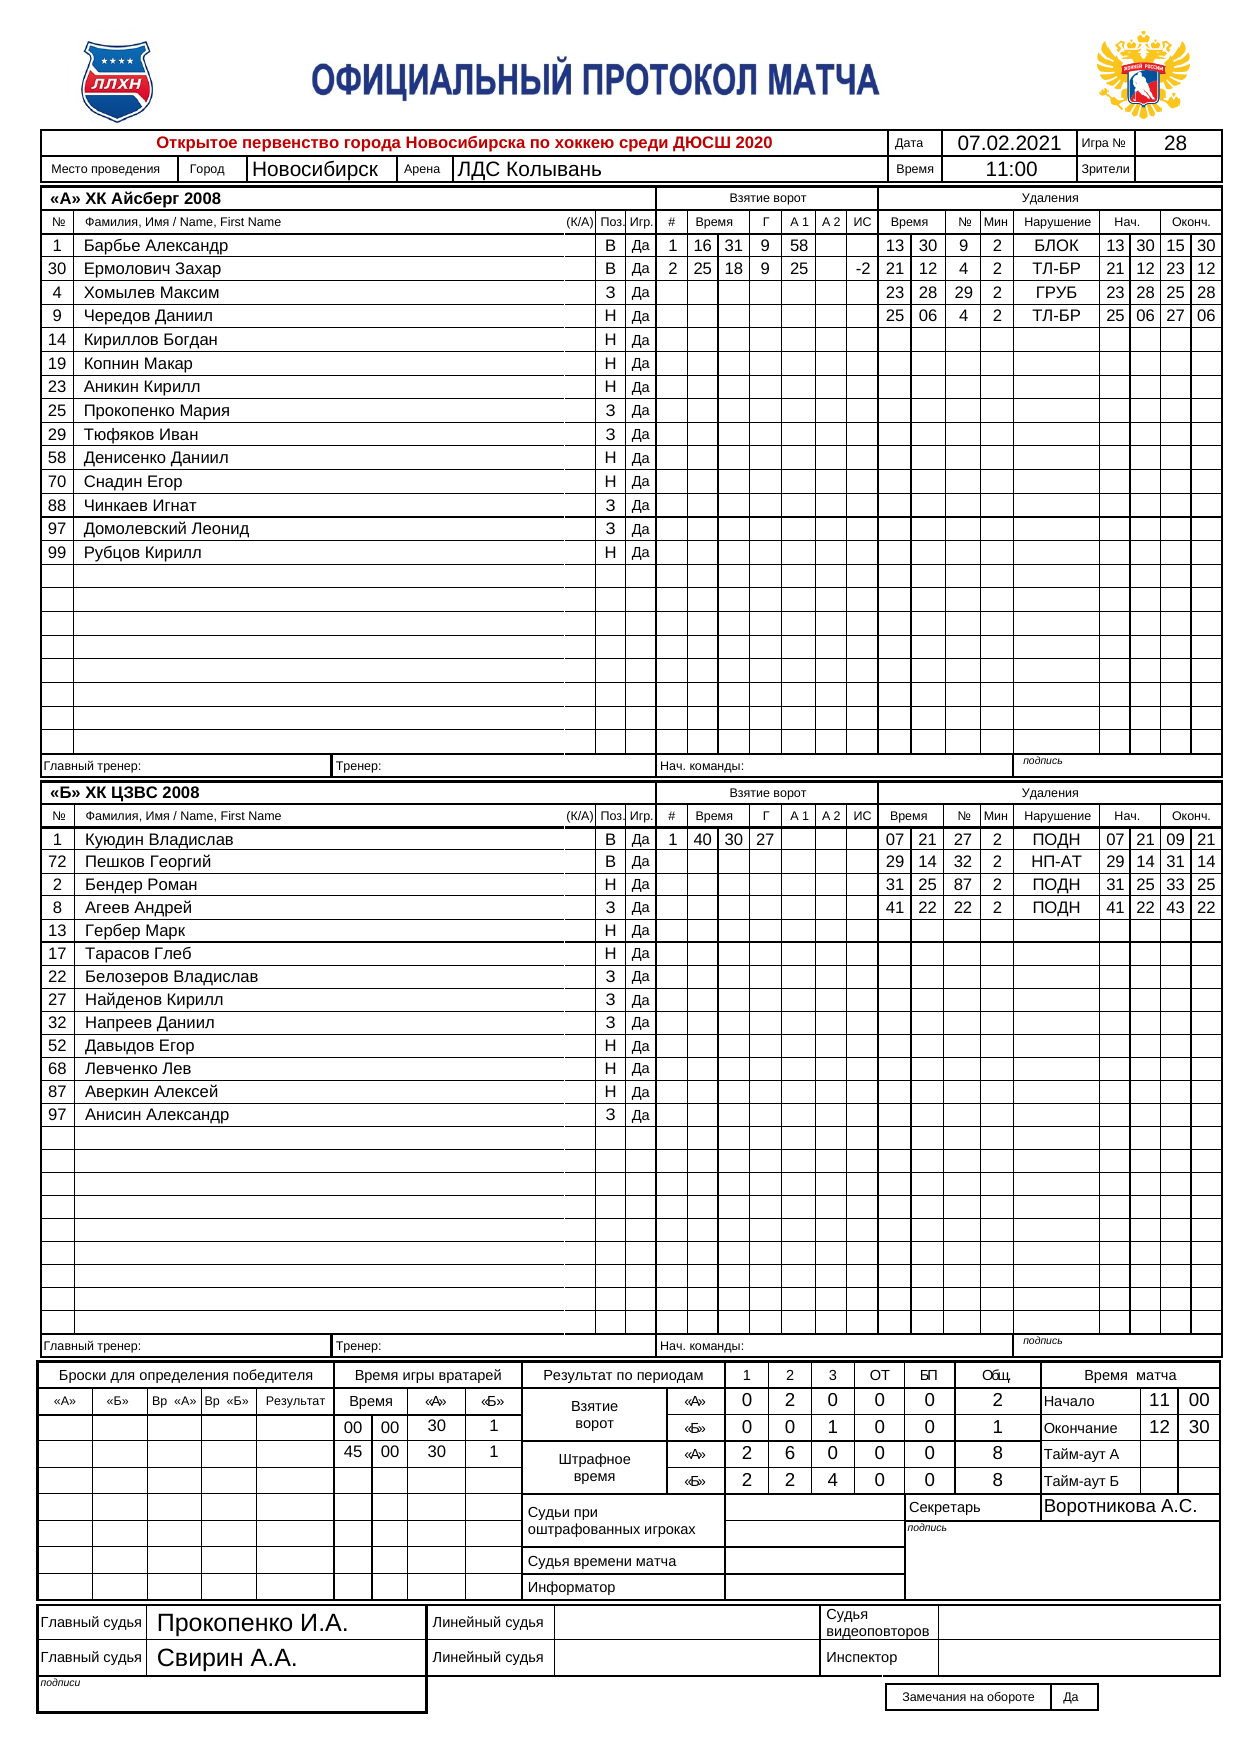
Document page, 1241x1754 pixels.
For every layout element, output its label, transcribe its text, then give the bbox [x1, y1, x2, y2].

table_cell [565, 874, 595, 895]
table_cell [657, 446, 687, 469]
table_cell [596, 636, 625, 658]
table_cell [946, 588, 980, 611]
table_cell 2 [726, 1468, 768, 1493]
table_cell З [596, 896, 625, 918]
table_cell 0 [905, 1468, 954, 1493]
table_cell [782, 850, 815, 872]
table_cell 2 [769, 1468, 811, 1493]
table_cell [782, 1242, 815, 1264]
table_cell [688, 1058, 717, 1079]
table_cell [1192, 352, 1221, 374]
table_cell [750, 659, 781, 682]
table_cell 99 [42, 541, 73, 564]
table_cell [879, 494, 910, 516]
table_cell Тайм-аут А [1042, 1441, 1140, 1467]
table_cell 31 [1100, 874, 1129, 895]
table_cell 19 [42, 352, 73, 374]
table_cell 17 [42, 943, 74, 964]
table_cell [93, 1574, 147, 1599]
table_cell [1100, 707, 1129, 729]
table_cell № [42, 211, 73, 233]
table_cell [816, 1150, 846, 1172]
table_cell 88 [42, 494, 73, 516]
table_cell В [596, 829, 625, 849]
table_cell 14 [42, 328, 73, 351]
table_cell 21 [912, 829, 943, 849]
table_cell [847, 989, 877, 1011]
table_cell [74, 707, 564, 729]
table_cell [257, 1416, 333, 1440]
table_cell [719, 399, 749, 422]
table_cell [750, 683, 781, 706]
table_cell 1 [42, 829, 74, 849]
table_cell [1141, 1468, 1177, 1493]
table_cell [373, 1468, 407, 1493]
table_cell [42, 588, 73, 611]
table_cell [981, 683, 1013, 706]
table_cell [688, 612, 717, 634]
table_cell [1014, 1219, 1099, 1241]
table_cell 15 [1161, 235, 1190, 256]
table_cell [42, 1127, 74, 1149]
table_cell Да [626, 470, 655, 493]
table_cell 4 [946, 305, 980, 327]
table_cell [816, 1173, 846, 1195]
table_cell [782, 612, 815, 634]
table_cell [719, 1127, 749, 1149]
table_cell [1014, 1035, 1099, 1057]
table_cell [946, 730, 980, 753]
table_cell 29 [946, 281, 980, 303]
table_cell [912, 1012, 943, 1033]
table_cell [42, 565, 73, 587]
table_cell [782, 1288, 815, 1310]
table_cell [912, 730, 945, 753]
table_cell [879, 1288, 910, 1310]
table_cell [944, 1150, 980, 1172]
table_cell [912, 1150, 943, 1172]
table_cell [688, 305, 717, 327]
table_cell 00 [1179, 1389, 1219, 1413]
table_cell [39, 1574, 92, 1599]
table_cell [202, 1441, 256, 1467]
table_cell 23 [1100, 281, 1129, 303]
table_cell [42, 683, 73, 706]
table_cell 52 [42, 1035, 74, 1057]
table_cell 1 [42, 235, 73, 256]
table_cell [782, 874, 815, 895]
table_cell [816, 541, 846, 564]
table_cell [816, 730, 846, 753]
table_cell 9 [750, 235, 781, 256]
table_cell [1131, 1150, 1160, 1172]
table_cell 87 [42, 1081, 74, 1103]
table_cell ПОДН [1014, 874, 1099, 895]
table_cell [1100, 1219, 1129, 1241]
table_cell 07 [879, 829, 910, 849]
table_cell [373, 1547, 407, 1573]
table_cell [1100, 943, 1129, 964]
table_cell [847, 612, 877, 634]
table_cell 9 [946, 235, 980, 256]
table_header Открытое первенство города Новосибирска по хоккею среди ДЮСШ 2020 [42, 131, 887, 155]
table_cell [1100, 399, 1129, 422]
table_cell [719, 541, 749, 564]
table_cell [257, 1574, 333, 1599]
table_cell [879, 399, 910, 422]
table_cell В [596, 850, 625, 872]
table_cell [1100, 1242, 1129, 1264]
table_cell [912, 1104, 943, 1126]
table_cell [335, 1547, 371, 1573]
table_cell [879, 423, 910, 445]
table_cell [816, 565, 846, 587]
table_cell 29 [879, 850, 910, 872]
table_cell ТЛ-БР [1014, 257, 1099, 280]
table_cell [1131, 1288, 1160, 1310]
table_cell Время [879, 805, 943, 826]
table_cell [750, 989, 781, 1011]
table_cell [657, 989, 687, 1011]
table_cell [912, 518, 945, 540]
table_cell Да [626, 829, 655, 849]
table_cell ЛДС Колывань [454, 157, 887, 181]
table_cell [944, 1288, 980, 1310]
table_cell [879, 636, 910, 658]
table_cell [879, 707, 910, 729]
table_cell Окончание [1042, 1415, 1140, 1440]
table_cell 58 [782, 235, 815, 256]
table_cell [148, 1521, 201, 1546]
table_cell [981, 1311, 1013, 1333]
table_cell [565, 1196, 595, 1218]
table_cell [816, 829, 846, 849]
table_cell 00 [373, 1441, 407, 1467]
table_cell «А» [668, 1389, 724, 1413]
table_cell [816, 1311, 846, 1333]
table_cell [1100, 1173, 1129, 1195]
table_cell [981, 707, 1013, 729]
table_cell [565, 352, 595, 374]
table_cell [981, 612, 1013, 634]
table_cell [750, 588, 781, 611]
table_cell [1161, 588, 1190, 611]
table_cell [750, 446, 781, 469]
table_cell [565, 541, 595, 564]
table_cell [847, 874, 877, 895]
table_header Время игры вратарей [335, 1363, 521, 1387]
table_cell Вр «А» [148, 1389, 201, 1413]
table_cell [879, 1311, 910, 1333]
table_cell [981, 352, 1013, 374]
table_cell [75, 1150, 564, 1172]
table_cell Гербер Марк [75, 920, 564, 941]
table_cell [1100, 1104, 1129, 1126]
table_cell [688, 1242, 717, 1264]
table_cell [816, 1104, 846, 1126]
table_cell [596, 707, 625, 729]
table_cell 21 [879, 257, 910, 280]
table_cell [1161, 352, 1190, 374]
table_cell [816, 518, 846, 540]
table_cell [816, 683, 846, 706]
table_cell [688, 707, 717, 729]
table_cell Найденов Кирилл [75, 989, 564, 1011]
table_cell [726, 1575, 904, 1599]
table_cell [719, 518, 749, 540]
table_cell [75, 1196, 564, 1218]
table_cell [847, 659, 877, 682]
table_cell 0 [855, 1415, 904, 1440]
table_cell 30 [912, 235, 945, 256]
table_cell [782, 541, 815, 564]
table_cell 1 [466, 1441, 521, 1467]
table_cell [1161, 966, 1190, 987]
table_cell [148, 1574, 201, 1599]
table_cell 30 [1192, 235, 1221, 256]
table_cell Да [626, 966, 655, 987]
table_cell 30 [408, 1416, 465, 1440]
table_cell [981, 943, 1013, 964]
table_cell [657, 423, 687, 445]
table_cell Рубцов Кирилл [74, 541, 564, 564]
table_cell «Б» [668, 1415, 724, 1440]
table_cell [939, 1640, 1219, 1675]
table_cell 25 [1131, 874, 1160, 895]
table_cell [1192, 376, 1221, 398]
table_cell [202, 1468, 256, 1493]
table_cell [688, 730, 717, 753]
table_cell [565, 518, 595, 540]
table_cell 2 [657, 257, 687, 280]
table_cell [1161, 636, 1190, 658]
table_cell [750, 1242, 781, 1264]
table_cell Копнин Макар [74, 352, 564, 374]
table_cell 30 [719, 829, 749, 849]
table_cell [657, 707, 687, 729]
table_cell [1131, 1058, 1160, 1079]
table_header Результат по периодам [523, 1363, 724, 1387]
table_cell [657, 1196, 687, 1218]
table_cell ПОДН [1014, 896, 1099, 918]
table_cell Время [879, 211, 945, 233]
table_cell [879, 446, 910, 469]
table_cell 0 [726, 1389, 768, 1413]
table_cell [1161, 1127, 1190, 1149]
table_header Удаления [879, 188, 1221, 209]
table_cell 2 [726, 1442, 768, 1467]
table_cell Линейный судья [428, 1606, 554, 1639]
table_cell [879, 376, 910, 398]
table_cell [1192, 423, 1221, 445]
table_cell [42, 636, 73, 658]
table_cell [408, 1574, 465, 1599]
table_cell [626, 1127, 655, 1149]
table_cell [847, 494, 877, 516]
table_cell [1100, 1288, 1129, 1310]
table_cell [1192, 328, 1221, 351]
table_cell [879, 1219, 910, 1241]
table_cell Штрафное время [523, 1442, 666, 1493]
table_cell Н [596, 328, 625, 351]
table_cell [946, 446, 980, 469]
table_cell [565, 1035, 595, 1057]
table_cell [912, 707, 945, 729]
table_cell [782, 1104, 815, 1126]
table_cell [847, 1288, 877, 1310]
table_cell [816, 1242, 846, 1264]
table_cell 14 [912, 850, 943, 872]
table_cell [565, 829, 595, 849]
table_cell [1014, 518, 1099, 540]
table_cell [944, 943, 980, 964]
table_cell [657, 1173, 687, 1195]
table_cell 27 [1161, 305, 1190, 327]
table_cell [847, 966, 877, 987]
table_cell Н [596, 943, 625, 964]
table_cell [944, 1058, 980, 1079]
table_cell [816, 446, 846, 469]
table_cell 9 [42, 305, 73, 327]
table_cell [1192, 683, 1221, 706]
table_cell [688, 920, 717, 941]
table_cell [981, 1265, 1013, 1287]
table_cell [1192, 494, 1221, 516]
table_cell Белозеров Владислав [75, 966, 564, 987]
table_cell [719, 1219, 749, 1241]
table_cell [596, 612, 625, 634]
table_cell [565, 636, 595, 658]
table_cell Вр «Б» [202, 1389, 256, 1413]
table_cell [565, 1058, 595, 1079]
table_cell [1192, 399, 1221, 422]
table_cell [847, 588, 877, 611]
table_cell 22 [944, 896, 980, 918]
table_cell [782, 399, 815, 422]
table_cell [719, 943, 749, 964]
table_cell [565, 399, 595, 422]
table_cell Хомылев Максим [74, 281, 564, 303]
table_cell [1100, 1127, 1129, 1149]
table_cell Нач. команды: [657, 1335, 1012, 1356]
table_cell [565, 850, 595, 872]
table_cell [39, 1441, 92, 1467]
table_cell [1014, 612, 1099, 634]
table_cell Да [626, 281, 655, 303]
table_cell Тайм-аут Б [1042, 1468, 1140, 1493]
table_cell [688, 1150, 717, 1172]
table_cell [657, 1288, 687, 1310]
table_cell [1014, 966, 1099, 987]
table_cell 12 [912, 257, 945, 280]
table_cell [719, 683, 749, 706]
table_cell [782, 920, 815, 941]
table_cell [1131, 470, 1160, 493]
table_cell Агеев Андрей [75, 896, 564, 918]
table_cell [596, 1242, 625, 1264]
table_cell 22 [912, 896, 943, 918]
table_cell [565, 1150, 595, 1172]
table_cell [944, 1219, 980, 1241]
table_cell [626, 683, 655, 706]
table_cell [39, 1547, 92, 1573]
table_cell [626, 1311, 655, 1333]
table_cell [565, 446, 595, 469]
table_cell [148, 1441, 201, 1467]
table_cell [688, 1012, 717, 1033]
table_cell З [596, 281, 625, 303]
table_cell 41 [879, 896, 910, 918]
table_cell [1100, 1035, 1129, 1057]
table_cell [74, 588, 564, 611]
table_cell [1192, 1104, 1221, 1126]
table_cell [719, 446, 749, 469]
table_cell [657, 565, 687, 587]
table_cell [657, 352, 687, 374]
table_cell [912, 399, 945, 422]
table_cell [750, 494, 781, 516]
table_cell [912, 1311, 943, 1333]
table_cell 43 [1161, 896, 1190, 918]
table_cell [816, 966, 846, 987]
table_cell 0 [905, 1389, 954, 1413]
table_cell 31 [879, 874, 910, 895]
table_cell [688, 1035, 717, 1057]
table_cell [1100, 730, 1129, 753]
table_cell 2 [981, 305, 1013, 327]
table_cell [782, 636, 815, 658]
table_cell № [42, 805, 74, 826]
table_cell [93, 1468, 147, 1493]
table_cell 23 [879, 281, 910, 303]
table_cell [74, 612, 564, 634]
table_cell [565, 376, 595, 398]
table_cell ТЛ-БР [1014, 305, 1099, 327]
table_cell Да [626, 376, 655, 398]
table_cell [782, 829, 815, 849]
table_cell Взятие ворот [523, 1389, 666, 1440]
table_cell [1161, 612, 1190, 634]
table_cell 30 [1131, 235, 1160, 256]
table_cell Поз. [596, 211, 625, 233]
table_cell [1192, 612, 1221, 634]
table_cell [750, 1081, 781, 1103]
table_cell [879, 1127, 910, 1149]
table_cell [596, 1311, 625, 1333]
table_cell [74, 636, 564, 658]
table_cell [750, 1173, 781, 1195]
table_cell [657, 305, 687, 327]
table_cell [1014, 659, 1099, 682]
table_cell [1014, 352, 1099, 374]
table_cell [847, 541, 877, 564]
table_cell [688, 541, 717, 564]
table_cell [148, 1494, 201, 1520]
table_cell [847, 1104, 877, 1126]
table_cell [257, 1547, 333, 1573]
table_cell [688, 446, 717, 469]
table_cell [750, 1127, 781, 1149]
table_cell [879, 328, 910, 351]
table_cell [782, 494, 815, 516]
table_cell З [596, 423, 625, 445]
table_cell Фамилия, Имя / Name, First Name [75, 805, 565, 826]
table_cell Да [626, 305, 655, 327]
table_cell # [657, 211, 687, 233]
table_cell Ермолович Захар [74, 257, 564, 280]
table_cell Главный судья [39, 1640, 146, 1675]
table_cell [1014, 494, 1099, 516]
table_cell 32 [42, 1012, 74, 1033]
table_cell Линейный судья [428, 1640, 554, 1675]
table_cell [847, 1127, 877, 1149]
table_cell [750, 565, 781, 587]
table_cell ГРУБ [1014, 281, 1099, 303]
table_cell [782, 896, 815, 918]
table_cell [883, 1677, 1220, 1681]
table_cell [719, 1081, 749, 1103]
table_cell [1014, 1288, 1099, 1310]
table_cell [596, 588, 625, 611]
table_cell [879, 1265, 910, 1287]
table_cell [596, 1150, 625, 1172]
table_cell [981, 1127, 1013, 1149]
table_cell [944, 1265, 980, 1287]
table_cell [1014, 943, 1099, 964]
table_cell [912, 659, 945, 682]
table_cell [626, 730, 655, 753]
table_cell 0 [812, 1389, 854, 1413]
table_cell [782, 730, 815, 753]
table_cell 14 [1131, 850, 1160, 872]
table_cell 32 [944, 850, 980, 872]
table_cell Н [596, 874, 625, 895]
table_cell Да [626, 446, 655, 469]
table_cell 21 [1100, 257, 1129, 280]
table_cell [879, 352, 910, 374]
table_cell Мин [981, 805, 1013, 826]
table_cell Н [596, 352, 625, 374]
table_cell [74, 683, 564, 706]
table_cell [39, 1521, 92, 1546]
table_cell Тарасов Глеб [75, 943, 564, 964]
table_cell ИС [847, 805, 877, 826]
table_cell # [657, 805, 687, 826]
table_cell 8 [956, 1468, 1040, 1493]
table_cell [719, 730, 749, 753]
table_cell [912, 446, 945, 469]
table_cell [42, 1265, 74, 1287]
table_cell [1131, 565, 1160, 587]
table_cell [1192, 1150, 1221, 1172]
table_cell [42, 730, 73, 753]
table_cell [1100, 588, 1129, 611]
table_cell [946, 352, 980, 374]
table_cell [847, 943, 877, 964]
table_cell Да [626, 328, 655, 351]
table_cell [782, 683, 815, 706]
table_cell [782, 588, 815, 611]
table_cell Фамилия, Имя / Name, First Name [74, 211, 565, 233]
table_cell [750, 896, 781, 918]
table_cell В [596, 235, 625, 256]
table_cell 2 [981, 896, 1013, 918]
table_cell [879, 518, 910, 540]
table_cell 0 [855, 1389, 904, 1413]
table_cell [1192, 1058, 1221, 1079]
table_cell 07 [1100, 829, 1129, 849]
table_cell [688, 966, 717, 987]
table_cell [912, 1058, 943, 1079]
table_cell [1161, 730, 1190, 753]
table_cell [1192, 1035, 1221, 1057]
table_cell [912, 636, 945, 658]
table_cell [1131, 683, 1160, 706]
table_cell [688, 659, 717, 682]
table_cell Главный тренер: [42, 1335, 330, 1356]
table_cell [816, 1288, 846, 1310]
table_cell [688, 1219, 717, 1241]
table_cell 00 [335, 1416, 371, 1440]
table_cell [946, 683, 980, 706]
table_cell [847, 896, 877, 918]
table_cell [1100, 1311, 1129, 1333]
table_cell [657, 281, 687, 303]
table_cell [1192, 1127, 1221, 1149]
table_header «Б» ХК ЦЗВС 2008 [42, 783, 655, 803]
table_cell [335, 1468, 371, 1493]
table_cell 0 [726, 1415, 768, 1440]
table_cell [657, 896, 687, 918]
table_cell 31 [1161, 850, 1190, 872]
table_cell [1131, 1311, 1160, 1333]
table_cell [565, 1081, 595, 1103]
table_cell [1131, 423, 1160, 445]
table_cell [688, 281, 717, 303]
table_cell [1100, 1081, 1129, 1103]
table_cell [782, 565, 815, 587]
table_cell [1014, 1058, 1099, 1079]
table_header Время матча [1042, 1363, 1219, 1387]
table_cell 2 [981, 829, 1013, 849]
table_cell [816, 1219, 846, 1241]
table_cell [879, 1081, 910, 1103]
table_cell [750, 850, 781, 872]
table_cell З [596, 1012, 625, 1033]
table_cell 13 [42, 920, 74, 941]
table_cell З [596, 399, 625, 422]
table_cell [1099, 1682, 1220, 1711]
table_header 07.02.2021 [943, 131, 1076, 155]
table_cell [657, 920, 687, 941]
table_cell [1161, 1081, 1190, 1103]
table_cell Г [750, 805, 781, 826]
table_cell подпись [906, 1522, 1219, 1599]
table_cell [816, 305, 846, 327]
table_cell 87 [944, 874, 980, 895]
table_cell Арена [398, 157, 452, 181]
table_cell [946, 541, 980, 564]
table_cell 23 [1161, 257, 1190, 280]
table_cell 70 [42, 470, 73, 493]
table_cell [1100, 989, 1129, 1011]
table_cell [981, 1173, 1013, 1195]
table_cell [847, 1012, 877, 1033]
table_cell [981, 920, 1013, 941]
table_cell [726, 1495, 904, 1520]
table_cell [750, 352, 781, 374]
table_cell [626, 1150, 655, 1172]
table_cell [688, 636, 717, 658]
table_cell [596, 1265, 625, 1287]
table_cell [879, 683, 910, 706]
table_cell А 2 [816, 211, 846, 233]
table_cell [816, 850, 846, 872]
table_cell [688, 1311, 717, 1333]
table_cell [42, 1219, 74, 1241]
table_cell [782, 518, 815, 540]
table_cell 13 [1100, 235, 1129, 256]
table_cell Барбье Александр [74, 235, 564, 256]
table_cell [719, 1150, 749, 1172]
table_cell [1192, 588, 1221, 611]
table_cell [1100, 966, 1129, 987]
table_cell [657, 730, 687, 753]
table_cell [42, 1173, 74, 1195]
table_cell 2 [956, 1389, 1040, 1413]
table_cell Прокопенко Мария [74, 399, 564, 422]
table_cell [1161, 446, 1190, 469]
table_cell [981, 1150, 1013, 1172]
table_cell 28 [1192, 281, 1221, 303]
table_cell Прокопенко И.А. [147, 1606, 425, 1639]
table_cell [719, 305, 749, 327]
table_cell [1192, 943, 1221, 964]
table_cell [1131, 494, 1160, 516]
table_cell [202, 1547, 256, 1573]
table_cell [816, 376, 846, 398]
table_cell ПОДН [1014, 829, 1099, 849]
table_cell Да [626, 399, 655, 422]
table_cell Оконч. [1161, 805, 1221, 826]
table_cell [688, 683, 717, 706]
table_cell [782, 352, 815, 374]
table_cell [981, 1242, 1013, 1264]
table_cell [42, 1311, 74, 1333]
table_cell [1192, 1081, 1221, 1103]
table_cell [1131, 399, 1160, 422]
table_cell [750, 1058, 781, 1079]
table_cell [39, 1468, 92, 1493]
table_cell [74, 659, 564, 682]
table_cell Да [626, 850, 655, 872]
table_cell [1131, 588, 1160, 611]
table_cell 1 [657, 235, 687, 256]
table_cell [626, 1219, 655, 1241]
table_cell Да [626, 541, 655, 564]
table_cell [1161, 1219, 1190, 1241]
table_cell [816, 352, 846, 374]
table_cell 22 [42, 966, 74, 987]
table_cell [657, 1242, 687, 1264]
table_cell Оконч. [1161, 211, 1221, 233]
table_cell [1192, 541, 1221, 564]
table_header 1 [726, 1363, 768, 1387]
table_cell (К/А) [565, 805, 595, 826]
table_cell [946, 659, 980, 682]
table_cell [847, 518, 877, 540]
table_header Взятие ворот [657, 783, 877, 803]
table_cell [1161, 518, 1190, 540]
table_cell [466, 1494, 521, 1520]
table_cell [782, 1265, 815, 1287]
table_header Броски для определения победителя [39, 1363, 333, 1387]
table_cell [688, 565, 717, 587]
table_cell [816, 470, 846, 493]
table_cell [782, 1196, 815, 1218]
table_cell [782, 1058, 815, 1079]
table_header Дата [889, 131, 941, 155]
table_cell [565, 966, 595, 987]
table_cell [912, 1127, 943, 1149]
table_cell [719, 1311, 749, 1333]
table_cell 0 [905, 1442, 954, 1467]
table_cell [946, 423, 980, 445]
table_cell [75, 1173, 564, 1195]
table_cell [93, 1521, 147, 1546]
table_cell «А» [39, 1389, 92, 1413]
table_cell [1100, 612, 1129, 634]
table_cell [719, 874, 749, 895]
table_cell [981, 328, 1013, 351]
table_cell [750, 1150, 781, 1172]
table_cell [847, 636, 877, 658]
table_cell [944, 1311, 980, 1333]
table_cell Напреев Даниил [75, 1012, 564, 1033]
table_header Удаления [879, 783, 1221, 803]
table_cell Снадин Егор [74, 470, 564, 493]
table_cell [782, 1219, 815, 1241]
table_cell [782, 1127, 815, 1149]
table_cell 23 [42, 376, 73, 398]
table_cell Время [335, 1389, 407, 1413]
table_cell [466, 1574, 521, 1599]
table_cell [879, 659, 910, 682]
table_cell [782, 659, 815, 682]
table_cell [688, 328, 717, 351]
table_cell Нач. [1100, 211, 1160, 233]
table_cell [782, 707, 815, 729]
table_cell 0 [769, 1415, 811, 1440]
table_cell 25 [1192, 874, 1221, 895]
table_cell «Б» [93, 1389, 147, 1413]
table_cell [782, 446, 815, 469]
table_cell [202, 1574, 256, 1599]
table_cell Давыдов Егор [75, 1035, 564, 1057]
table_cell [782, 423, 815, 445]
table_cell [981, 470, 1013, 493]
table_cell [719, 588, 749, 611]
table_cell [657, 376, 687, 398]
table_cell [657, 1265, 687, 1287]
table_cell Главный судья [39, 1606, 146, 1639]
table_cell [719, 352, 749, 374]
table_cell [42, 659, 73, 682]
table_cell [688, 874, 717, 895]
table_cell [1192, 1311, 1221, 1333]
table_cell [1100, 518, 1129, 540]
table_cell [555, 1606, 819, 1639]
table_cell [847, 1219, 877, 1241]
table_cell [719, 850, 749, 872]
table_cell 30 [42, 257, 73, 280]
table_cell [847, 352, 877, 374]
table_cell [847, 235, 877, 256]
table_cell [1192, 1196, 1221, 1218]
table_cell [1014, 328, 1099, 351]
table_cell [719, 1196, 749, 1218]
table_cell [565, 281, 595, 303]
table_cell [782, 376, 815, 398]
table_cell [981, 1288, 1013, 1310]
table_cell [1100, 328, 1129, 351]
table_cell [1161, 1104, 1190, 1126]
table_cell [981, 1196, 1013, 1218]
table_cell 30 [1179, 1415, 1219, 1440]
table_cell [74, 565, 564, 587]
table_cell [1131, 328, 1160, 351]
table_cell [912, 1173, 943, 1195]
table_cell [626, 588, 655, 611]
table_cell [657, 1150, 687, 1172]
table_cell Зрители [1078, 157, 1134, 181]
table_header Да [1052, 1685, 1097, 1709]
table_cell 12 [1192, 257, 1221, 280]
table_cell [42, 707, 73, 729]
table_cell [1014, 707, 1099, 729]
table_cell 12 [1131, 257, 1160, 280]
table_cell Информатор [523, 1575, 724, 1599]
table_cell [847, 399, 877, 422]
table_cell [1014, 1104, 1099, 1126]
table_cell [1192, 966, 1221, 987]
table_cell 06 [1192, 305, 1221, 327]
table_cell [1131, 376, 1160, 398]
table_cell [816, 1081, 846, 1103]
table_cell [565, 1173, 595, 1195]
table_cell [1100, 1058, 1129, 1079]
table_cell [1014, 1150, 1099, 1172]
table_cell [626, 612, 655, 634]
table_cell [750, 1196, 781, 1218]
table_cell [847, 305, 877, 327]
table_cell 18 [719, 257, 749, 280]
table_cell [657, 399, 687, 422]
table_cell Нач. [1100, 805, 1160, 826]
table_cell [847, 920, 877, 941]
table_cell [981, 659, 1013, 682]
table_cell [565, 235, 595, 256]
table_cell [750, 399, 781, 422]
table_cell [981, 1035, 1013, 1057]
table_cell [750, 920, 781, 941]
table_cell [1161, 1035, 1190, 1057]
table_cell [946, 328, 980, 351]
table_cell Да [626, 1035, 655, 1057]
table_cell З [596, 1104, 625, 1126]
table_cell [565, 989, 595, 1011]
table_cell [1161, 376, 1190, 398]
table_cell Да [626, 518, 655, 540]
table_cell [657, 470, 687, 493]
table_cell Н [596, 541, 625, 564]
table_cell [657, 1127, 687, 1149]
table_cell 25 [42, 399, 73, 422]
table_cell [565, 1311, 595, 1333]
table_cell [750, 612, 781, 634]
table_cell [750, 328, 781, 351]
table_cell [750, 636, 781, 658]
table_cell [688, 494, 717, 516]
table_cell Н [596, 446, 625, 469]
table_cell [565, 920, 595, 941]
table_cell [719, 1242, 749, 1264]
table_cell [1192, 989, 1221, 1011]
table_cell [466, 1547, 521, 1573]
table_cell [782, 966, 815, 987]
table_cell [202, 1416, 256, 1440]
table_cell 27 [944, 829, 980, 849]
table_cell [1131, 446, 1160, 469]
table_cell 2 [42, 874, 74, 895]
table_cell [1161, 565, 1190, 587]
table_cell [879, 470, 910, 493]
table_cell [1100, 494, 1129, 516]
table_cell 22 [1192, 896, 1221, 918]
table_cell [688, 376, 717, 398]
table_cell [657, 1035, 687, 1057]
table_cell [626, 636, 655, 658]
table_cell [912, 1081, 943, 1103]
table_cell [1161, 1012, 1190, 1033]
table_cell [719, 1104, 749, 1126]
table_cell [912, 1035, 943, 1057]
table_cell [657, 588, 687, 611]
table_cell Бендер Роман [75, 874, 564, 895]
table_cell [1161, 707, 1190, 729]
table_cell [981, 966, 1013, 987]
table_cell [657, 636, 687, 658]
table_cell [657, 874, 687, 895]
table_cell [626, 1242, 655, 1264]
table_cell [657, 966, 687, 987]
table_cell 2 [769, 1389, 811, 1413]
table_cell [816, 1058, 846, 1079]
table_cell [879, 588, 910, 611]
table_cell [1131, 518, 1160, 540]
table_cell З [596, 966, 625, 987]
table_cell [1161, 1288, 1190, 1310]
table_cell [879, 541, 910, 564]
table_cell [75, 1288, 564, 1310]
table_cell [879, 966, 910, 987]
table_cell [782, 281, 815, 303]
table_cell 27 [42, 989, 74, 1011]
table_cell Время [688, 211, 749, 233]
table_cell 8 [956, 1442, 1040, 1467]
table_cell Мин [981, 211, 1013, 233]
table_cell [847, 730, 877, 753]
table_cell [879, 1173, 910, 1195]
table_cell [657, 1219, 687, 1241]
table_cell [688, 470, 717, 493]
table_cell 1 [956, 1415, 1040, 1440]
table_cell [816, 257, 846, 280]
table_cell [1192, 518, 1221, 540]
table_cell [981, 636, 1013, 658]
table_cell 4 [946, 257, 980, 280]
table_cell [946, 494, 980, 516]
table_cell Н [596, 1035, 625, 1057]
table_cell [981, 1012, 1013, 1033]
table_cell [1161, 989, 1190, 1011]
table_cell [981, 1058, 1013, 1079]
table_cell [1192, 659, 1221, 682]
table_cell [335, 1494, 371, 1520]
table_cell [981, 989, 1013, 1011]
table_cell А 2 [816, 805, 846, 826]
table_cell [75, 1219, 564, 1241]
table_cell [1131, 1219, 1160, 1241]
table_cell [944, 989, 980, 1011]
table_cell [879, 920, 910, 941]
table_cell Г [750, 211, 781, 233]
table_cell 21 [1192, 829, 1221, 849]
table_cell 72 [42, 850, 74, 872]
table_cell [816, 423, 846, 445]
table_cell [1014, 588, 1099, 611]
table_cell [1192, 1173, 1221, 1195]
table_cell [719, 920, 749, 941]
table_cell [688, 518, 717, 540]
table_cell [75, 1265, 564, 1287]
table_cell [816, 989, 846, 1011]
table_cell А 1 [782, 805, 815, 826]
table_cell [816, 281, 846, 303]
table_cell [1014, 1265, 1099, 1287]
table_cell [847, 423, 877, 445]
table_cell [1161, 470, 1190, 493]
table_cell [688, 850, 717, 872]
table_cell [93, 1547, 147, 1573]
table_cell [1192, 1242, 1221, 1264]
table_cell [373, 1574, 407, 1599]
table_cell [750, 1104, 781, 1126]
table_cell [750, 1288, 781, 1310]
table_cell 2 [981, 235, 1013, 256]
table_cell Секретарь [906, 1495, 1040, 1520]
table_cell [912, 565, 945, 587]
table_cell [946, 612, 980, 634]
table_cell Домолевский Леонид [74, 518, 564, 540]
table_cell [1161, 328, 1190, 351]
table_cell № [944, 805, 980, 826]
table_cell [816, 943, 846, 964]
table_cell [847, 1311, 877, 1333]
table_cell [1131, 1012, 1160, 1033]
table_cell А 1 [782, 211, 815, 233]
table_cell [847, 1196, 877, 1218]
table_cell Н [596, 920, 625, 941]
table_cell Время [688, 805, 749, 826]
table_cell [1131, 920, 1160, 941]
table_cell [202, 1494, 256, 1520]
table_cell [1100, 636, 1129, 658]
table_cell 33 [1161, 874, 1190, 895]
table_cell [1161, 399, 1190, 422]
table_cell [847, 328, 877, 351]
table_cell Н [596, 1081, 625, 1103]
table_cell [981, 541, 1013, 564]
table_cell [688, 1288, 717, 1310]
table_cell НП-АТ [1014, 850, 1099, 872]
table_cell 0 [855, 1468, 904, 1493]
table_cell 25 [688, 257, 717, 280]
table_cell [688, 1265, 717, 1287]
table_cell [719, 1288, 749, 1310]
table_cell [1014, 1196, 1099, 1218]
table_cell [1014, 446, 1099, 469]
table_cell 1 [812, 1415, 854, 1440]
table_cell Начало [1042, 1389, 1140, 1413]
table_cell [1014, 376, 1099, 398]
table_cell [1100, 352, 1129, 374]
table_cell 12 [1141, 1415, 1177, 1440]
table_cell [719, 494, 749, 516]
table_cell [847, 1035, 877, 1057]
table_cell 0 [812, 1442, 854, 1467]
table_cell «Б» [668, 1468, 724, 1493]
table_cell [750, 470, 781, 493]
table_cell [565, 423, 595, 445]
table_cell Левченко Лев [75, 1058, 564, 1079]
table_cell [879, 943, 910, 964]
table_cell [1100, 565, 1129, 587]
table_cell [596, 1219, 625, 1241]
table_cell [257, 1441, 333, 1467]
table_cell [847, 850, 877, 872]
table_cell [1014, 636, 1099, 658]
table_cell 00 [373, 1416, 407, 1440]
table_cell [719, 376, 749, 398]
table_cell [719, 1058, 749, 1079]
table_cell [750, 707, 781, 729]
table_cell [1014, 1242, 1099, 1264]
table_cell [688, 896, 717, 918]
table_cell [847, 376, 877, 398]
table_cell [879, 565, 910, 587]
table_cell [981, 730, 1013, 753]
table_cell [946, 636, 980, 658]
table_cell [750, 730, 781, 753]
table_cell [816, 612, 846, 634]
table_cell [750, 541, 781, 564]
table_cell [257, 1468, 333, 1493]
table_cell Инспектор [821, 1640, 938, 1675]
table_cell 25 [912, 874, 943, 895]
table_cell [1161, 1058, 1190, 1079]
table_cell [596, 1127, 625, 1149]
table_cell [1100, 1150, 1129, 1172]
table_cell [565, 1104, 595, 1126]
table_cell [816, 1265, 846, 1287]
table_cell [847, 470, 877, 493]
table_cell Денисенко Даниил [74, 446, 564, 469]
table_cell [879, 1104, 910, 1126]
table_cell [816, 328, 846, 351]
table_cell [944, 1035, 980, 1057]
table_cell 41 [1100, 896, 1129, 918]
table_cell [719, 565, 749, 587]
table_cell Да [626, 1104, 655, 1126]
table_cell Н [596, 1058, 625, 1079]
table_cell [1014, 565, 1099, 587]
table_cell [750, 1219, 781, 1241]
table_cell [657, 612, 687, 634]
table_cell 28 [1131, 281, 1160, 303]
table_cell подписи [39, 1677, 425, 1711]
table_cell [944, 920, 980, 941]
table_cell [42, 1196, 74, 1218]
table_cell [981, 1081, 1013, 1103]
table_cell 28 [912, 281, 945, 303]
table_cell [257, 1494, 333, 1520]
table_cell Н [596, 470, 625, 493]
table_cell [816, 636, 846, 658]
table_cell [981, 1104, 1013, 1126]
table_cell [816, 1035, 846, 1057]
picture [5, 28, 1197, 129]
table_cell [93, 1416, 147, 1440]
table_cell [688, 989, 717, 1011]
table_cell [750, 966, 781, 987]
table_cell [1192, 636, 1221, 658]
table_cell 06 [1131, 305, 1160, 327]
table_cell Да [626, 920, 655, 941]
table_cell [1192, 470, 1221, 493]
table_cell [93, 1494, 147, 1520]
table_cell [1161, 943, 1190, 964]
table_cell [719, 1012, 749, 1033]
table_cell [596, 565, 625, 587]
table_cell «А» [408, 1389, 465, 1413]
table_cell [944, 1104, 980, 1126]
table_cell [373, 1494, 407, 1520]
table_cell [782, 305, 815, 327]
table_cell [688, 423, 717, 445]
table_cell [981, 494, 1013, 516]
table_cell [565, 565, 595, 587]
table_cell Результат [257, 1389, 333, 1413]
table_cell [847, 1150, 877, 1172]
table_cell Нач. команды: [657, 755, 1012, 776]
table_cell [1192, 1265, 1221, 1287]
table_cell [42, 1288, 74, 1310]
table_cell [981, 446, 1013, 469]
table_cell [816, 1012, 846, 1033]
table_cell [1100, 470, 1129, 493]
table_cell [596, 730, 625, 753]
table_cell [939, 1606, 1219, 1639]
table_cell [596, 659, 625, 682]
table_cell [719, 470, 749, 493]
table_cell [555, 1640, 819, 1675]
table_cell [1100, 1012, 1129, 1033]
table_cell [816, 235, 846, 256]
table_cell 13 [879, 235, 910, 256]
table_cell [657, 541, 687, 564]
table_cell [782, 989, 815, 1011]
table_cell [75, 1242, 564, 1264]
table_cell 06 [912, 305, 945, 327]
table_cell Да [626, 494, 655, 516]
table_cell [847, 683, 877, 706]
table_cell [42, 612, 73, 634]
table_cell [42, 1150, 74, 1172]
table_cell [879, 1196, 910, 1218]
table_cell [1014, 1173, 1099, 1195]
table_cell [1100, 1265, 1129, 1287]
table_cell [596, 1288, 625, 1310]
table_cell [657, 683, 687, 706]
table_cell Игр. [626, 805, 655, 826]
table_cell [657, 328, 687, 351]
table_cell [912, 376, 945, 398]
table_cell [1192, 565, 1221, 587]
table_cell [879, 1242, 910, 1264]
table_cell [373, 1521, 407, 1546]
table_cell [912, 494, 945, 516]
table_cell [944, 1127, 980, 1149]
table_cell [688, 1196, 717, 1218]
table_cell [466, 1468, 521, 1493]
table_cell [688, 1127, 717, 1149]
table_cell [750, 874, 781, 895]
table_cell [1014, 1081, 1099, 1103]
table_cell [912, 1219, 943, 1241]
table_cell [1161, 1150, 1190, 1172]
table_cell [688, 1173, 717, 1195]
table_cell [719, 1173, 749, 1195]
table_cell 4 [812, 1468, 854, 1493]
table_cell [981, 1219, 1013, 1241]
table_cell [1131, 1127, 1160, 1149]
table_cell [981, 423, 1013, 445]
table_cell [1131, 730, 1160, 753]
table_cell 27 [750, 829, 781, 849]
table_cell [1192, 1012, 1221, 1033]
table_cell [912, 1196, 943, 1218]
table_cell [1131, 1196, 1160, 1218]
table_cell 9 [750, 257, 781, 280]
table_cell [1179, 1468, 1219, 1493]
table_cell [750, 305, 781, 327]
table_cell [565, 1219, 595, 1241]
table_cell [847, 446, 877, 469]
table_cell 09 [1161, 829, 1190, 849]
table_cell Аверкин Алексей [75, 1081, 564, 1103]
table_cell [912, 989, 943, 1011]
table_cell [1161, 541, 1190, 564]
table_cell [1131, 1081, 1160, 1103]
table_cell [428, 1677, 882, 1711]
table_cell [466, 1521, 521, 1546]
table_cell Пешков Георгий [75, 850, 564, 872]
table_cell Чередов Даниил [74, 305, 564, 327]
table_cell [847, 281, 877, 303]
table_cell [912, 1265, 943, 1287]
table_cell 25 [879, 305, 910, 327]
table_cell [565, 305, 595, 327]
table_cell [981, 376, 1013, 398]
table_cell [1131, 541, 1160, 564]
table_cell [148, 1547, 201, 1573]
table_cell [565, 1288, 595, 1310]
table_cell Н [596, 305, 625, 327]
table_cell [1014, 730, 1099, 753]
table_cell [782, 1173, 815, 1195]
table_cell [257, 1521, 333, 1546]
table_cell [946, 707, 980, 729]
table_cell [944, 1012, 980, 1033]
table_cell [726, 1521, 904, 1546]
table_cell З [596, 518, 625, 540]
table_cell [726, 1548, 904, 1573]
table_cell [657, 659, 687, 682]
table_cell 2 [981, 257, 1013, 280]
table_cell Судьи при оштрафованных игроках [523, 1495, 724, 1546]
table_cell [688, 1081, 717, 1103]
table_cell Чинкаев Игнат [74, 494, 564, 516]
table_cell Да [626, 1058, 655, 1079]
table_cell Кириллов Богдан [74, 328, 564, 351]
table_cell [912, 352, 945, 374]
table_cell [912, 328, 945, 351]
table_cell [1014, 423, 1099, 445]
table_cell [202, 1521, 256, 1546]
table_cell [816, 399, 846, 422]
table_header Замечания на обороте [887, 1685, 1050, 1709]
table_cell [719, 423, 749, 445]
table_cell [719, 281, 749, 303]
table_cell [912, 423, 945, 445]
table_cell [750, 1311, 781, 1333]
table_cell [946, 565, 980, 587]
table_cell 1 [466, 1416, 521, 1440]
table_cell З [596, 989, 625, 1011]
table_cell [816, 896, 846, 918]
table_cell [946, 518, 980, 540]
table_cell «Б » [466, 1389, 521, 1413]
table_cell 6 [769, 1442, 811, 1467]
table_cell 25 [1100, 305, 1129, 327]
table_cell [816, 1127, 846, 1149]
table_cell Игр. [626, 211, 655, 233]
table_cell [1161, 494, 1190, 516]
table_header «А» ХК Айсберг 2008 [42, 188, 655, 209]
table_cell 29 [42, 423, 73, 445]
table_cell [782, 1035, 815, 1057]
table_cell 11 [1141, 1389, 1177, 1413]
table_cell [782, 1081, 815, 1103]
table_cell Тренер: [333, 1335, 655, 1356]
table_cell [688, 943, 717, 964]
table_cell [1161, 1242, 1190, 1264]
table_cell [1131, 943, 1160, 964]
table_cell [408, 1521, 465, 1546]
table_cell [1131, 1035, 1160, 1057]
table_cell [565, 943, 595, 964]
table_cell [657, 1104, 687, 1126]
table_cell [1100, 541, 1129, 564]
table_cell [944, 1242, 980, 1264]
table_cell [1100, 446, 1129, 469]
table_cell 97 [42, 518, 73, 540]
table_cell [981, 588, 1013, 611]
table_cell [565, 1127, 595, 1149]
table_cell Судья видеоповторов [821, 1606, 938, 1639]
table_cell [93, 1441, 147, 1467]
table_cell [657, 1081, 687, 1103]
table_cell Да [626, 257, 655, 280]
table_cell [879, 612, 910, 634]
table_header ОТ [855, 1363, 904, 1387]
table_cell [750, 943, 781, 964]
table_cell 21 [1131, 829, 1160, 849]
table_cell [847, 1058, 877, 1079]
table_cell 0 [855, 1442, 904, 1467]
table_cell 45 [335, 1441, 371, 1467]
table_cell [719, 1035, 749, 1057]
table_cell [912, 920, 943, 941]
table_cell [657, 1311, 687, 1333]
table_cell Н [596, 376, 625, 398]
table_cell 16 [688, 235, 717, 256]
table_cell 2 [981, 874, 1013, 895]
table_cell [782, 470, 815, 493]
table_cell [626, 1196, 655, 1218]
table_cell [750, 423, 781, 445]
table_cell [565, 494, 595, 516]
table_cell [946, 399, 980, 422]
table_cell [879, 1012, 910, 1033]
table_cell 0 [905, 1415, 954, 1440]
table_cell [1131, 659, 1160, 682]
table_header Игра № [1078, 131, 1134, 155]
table_cell Воротникова А.С. [1042, 1495, 1219, 1520]
table_cell [1161, 683, 1190, 706]
table_cell [626, 565, 655, 587]
table_header Взятие ворот [657, 188, 877, 209]
table_cell [1131, 1242, 1160, 1264]
table_cell [719, 1265, 749, 1287]
table_cell [596, 683, 625, 706]
table_cell Да [626, 235, 655, 256]
table_cell [688, 1104, 717, 1126]
table_cell 97 [42, 1104, 74, 1126]
table_cell [816, 1196, 846, 1218]
table_cell [1131, 966, 1160, 987]
table_cell [782, 943, 815, 964]
table_cell 11:00 [943, 157, 1076, 181]
table_cell Место проведения [42, 157, 177, 181]
table_cell [1161, 1173, 1190, 1195]
table_cell [816, 659, 846, 682]
table_cell [879, 730, 910, 753]
table_cell [1161, 423, 1190, 445]
table_cell [1192, 446, 1221, 469]
table_cell [1131, 352, 1160, 374]
table_cell [847, 707, 877, 729]
table_cell Нарушение [1014, 805, 1099, 826]
table_cell Да [626, 896, 655, 918]
table_cell [335, 1521, 371, 1546]
table_cell Да [626, 352, 655, 374]
table_cell подпись [1014, 1335, 1221, 1356]
table_cell [981, 565, 1013, 587]
table_cell [719, 989, 749, 1011]
table_cell [74, 730, 564, 753]
table_cell Да [626, 989, 655, 1011]
table_cell [1131, 1104, 1160, 1126]
table_cell 25 [782, 257, 815, 280]
table_cell [1141, 1441, 1177, 1467]
table_cell [1100, 376, 1129, 398]
table_cell [944, 966, 980, 987]
table_cell [1100, 1196, 1129, 1218]
table_cell 40 [688, 829, 717, 849]
table_cell Да [626, 874, 655, 895]
table_cell Свирин А.А. [147, 1640, 425, 1675]
table_cell [1179, 1441, 1219, 1467]
table_cell Новосибирск [248, 157, 396, 181]
table_cell [719, 328, 749, 351]
table_cell [750, 518, 781, 540]
table_cell Куюдин Владислав [75, 829, 564, 849]
table_cell [626, 707, 655, 729]
table_cell Судья времени матча [523, 1548, 724, 1573]
table_cell [782, 328, 815, 351]
table_cell Тюфяков Иван [74, 423, 564, 445]
table_cell [626, 1173, 655, 1195]
table_cell [626, 1265, 655, 1287]
table_cell [912, 683, 945, 706]
table_cell [148, 1468, 201, 1493]
table_cell [1100, 423, 1129, 445]
table_cell В [596, 257, 625, 280]
table_cell 30 [408, 1441, 465, 1467]
table_cell [688, 399, 717, 422]
table_cell [335, 1574, 371, 1599]
table_cell [626, 1288, 655, 1310]
table_cell [946, 376, 980, 398]
table_cell [688, 352, 717, 374]
table_cell [596, 1173, 625, 1195]
table_cell Да [626, 1081, 655, 1103]
table_cell [565, 896, 595, 918]
table_cell [847, 829, 877, 849]
table_cell [565, 470, 595, 493]
table_cell [912, 966, 943, 987]
table_cell [565, 1242, 595, 1264]
table_cell 2 [981, 281, 1013, 303]
table_cell 25 [1161, 281, 1190, 303]
table_cell [719, 636, 749, 658]
table_cell [782, 1311, 815, 1333]
table_cell [1161, 1196, 1190, 1218]
table_cell [847, 1081, 877, 1103]
table_cell Поз. [596, 805, 625, 826]
table_cell [1161, 659, 1190, 682]
table_cell [565, 730, 595, 753]
table_cell [912, 943, 943, 964]
table_cell [1131, 1265, 1160, 1287]
table_cell [657, 850, 687, 872]
table_cell 31 [719, 235, 749, 256]
table_cell [1014, 470, 1099, 493]
table_cell [626, 659, 655, 682]
table_cell [750, 1012, 781, 1033]
table_cell [408, 1547, 465, 1573]
table_cell «А» [668, 1442, 724, 1467]
table_cell [816, 920, 846, 941]
table_cell [944, 1196, 980, 1218]
table_cell [912, 612, 945, 634]
table_cell [1192, 920, 1221, 941]
table_cell [1192, 1288, 1221, 1310]
table_cell Аникин Кирилл [74, 376, 564, 398]
table_cell [816, 874, 846, 895]
table_cell [75, 1127, 564, 1149]
table_cell 22 [1131, 896, 1160, 918]
table_cell [782, 1150, 815, 1172]
table_cell [1192, 707, 1221, 729]
table_cell [1014, 1127, 1099, 1149]
table_cell [750, 376, 781, 398]
table_cell [657, 943, 687, 964]
table_cell [1100, 683, 1129, 706]
table_cell 8 [42, 896, 74, 918]
table_cell [816, 588, 846, 611]
table_cell Анисин Александр [75, 1104, 564, 1126]
table_cell Город [179, 157, 246, 181]
table_cell [565, 328, 595, 351]
table_cell [816, 494, 846, 516]
table_cell [75, 1311, 564, 1333]
table_cell [912, 470, 945, 493]
table_header 28 [1136, 131, 1221, 155]
table_cell [657, 1012, 687, 1033]
table_cell [1131, 707, 1160, 729]
table_cell [408, 1468, 465, 1493]
table_cell [879, 989, 910, 1011]
table_cell подпись [1014, 755, 1221, 776]
table_cell [565, 1265, 595, 1287]
table_cell [879, 1150, 910, 1172]
table_cell [42, 1242, 74, 1264]
table_cell [39, 1494, 92, 1520]
table_cell [944, 1173, 980, 1195]
table_cell [148, 1416, 201, 1440]
table_cell [847, 565, 877, 587]
table_cell [782, 1012, 815, 1033]
table_cell [750, 1265, 781, 1287]
table_cell [1161, 1311, 1190, 1333]
table_cell [657, 1058, 687, 1079]
table_cell [719, 707, 749, 729]
table_cell [847, 1173, 877, 1195]
table_cell Да [626, 943, 655, 964]
table_cell (К/А) [565, 211, 595, 233]
table_cell [688, 588, 717, 611]
table_header Общ. [956, 1363, 1040, 1387]
table_cell 68 [42, 1058, 74, 1079]
table_cell [657, 494, 687, 516]
table_cell [565, 707, 595, 729]
table_cell [1014, 683, 1099, 706]
table_cell [1014, 920, 1099, 941]
table_cell БЛОК [1014, 235, 1099, 256]
table_cell ИС [847, 211, 877, 233]
table_header 3 [812, 1363, 854, 1387]
table_header БП [905, 1363, 954, 1387]
table_cell 58 [42, 446, 73, 469]
table_cell [1131, 989, 1160, 1011]
table_cell 29 [1100, 850, 1129, 872]
table_cell 14 [1192, 850, 1221, 872]
table_cell [879, 1035, 910, 1057]
table_cell Тренер: [333, 755, 655, 776]
table_cell [719, 612, 749, 634]
table_cell [565, 683, 595, 706]
table_header 2 [769, 1363, 811, 1387]
table_cell [408, 1494, 465, 1520]
table_cell [1192, 730, 1221, 753]
table_cell З [596, 494, 625, 516]
table_cell [1100, 920, 1129, 941]
table_cell Да [626, 1012, 655, 1033]
table_cell [657, 518, 687, 540]
table_cell [39, 1416, 92, 1440]
table_cell 2 [981, 850, 1013, 872]
table_cell [1161, 920, 1190, 941]
table_cell [944, 1081, 980, 1103]
table_cell Время [889, 157, 941, 181]
table_cell № [946, 211, 980, 233]
table_cell [912, 1288, 943, 1310]
table_cell [1136, 157, 1221, 181]
table_cell [1014, 1311, 1099, 1333]
table_cell [750, 281, 781, 303]
table_cell [912, 541, 945, 564]
table_cell [565, 612, 595, 634]
table_cell [565, 257, 595, 280]
table_cell [847, 1265, 877, 1287]
table_cell -2 [847, 257, 877, 280]
table_cell [1014, 1012, 1099, 1033]
table_cell [565, 1012, 595, 1033]
table_cell [847, 1242, 877, 1264]
table_cell [750, 1035, 781, 1057]
table_cell [1131, 1173, 1160, 1195]
table_cell [1161, 1265, 1190, 1287]
table_cell [719, 896, 749, 918]
table_cell 4 [42, 281, 73, 303]
table_cell [981, 518, 1013, 540]
table_cell Нарушение [1014, 211, 1099, 233]
table_cell [1131, 636, 1160, 658]
table_cell [565, 588, 595, 611]
table_cell [912, 588, 945, 611]
table_cell [1014, 541, 1099, 564]
table_cell [596, 1196, 625, 1218]
table_cell [1131, 612, 1160, 634]
table_cell [565, 659, 595, 682]
table_cell [816, 707, 846, 729]
table_cell [879, 1058, 910, 1079]
table_cell Да [626, 423, 655, 445]
table_cell [946, 470, 980, 493]
table_cell [981, 399, 1013, 422]
table_cell 1 [657, 829, 687, 849]
table_cell [719, 659, 749, 682]
table_cell [1014, 399, 1099, 422]
table_cell [1100, 659, 1129, 682]
table_cell [1014, 989, 1099, 1011]
table_cell [719, 966, 749, 987]
table_cell [912, 1242, 943, 1264]
table_cell Главный тренер: [42, 755, 330, 776]
table_cell [1192, 1219, 1221, 1241]
